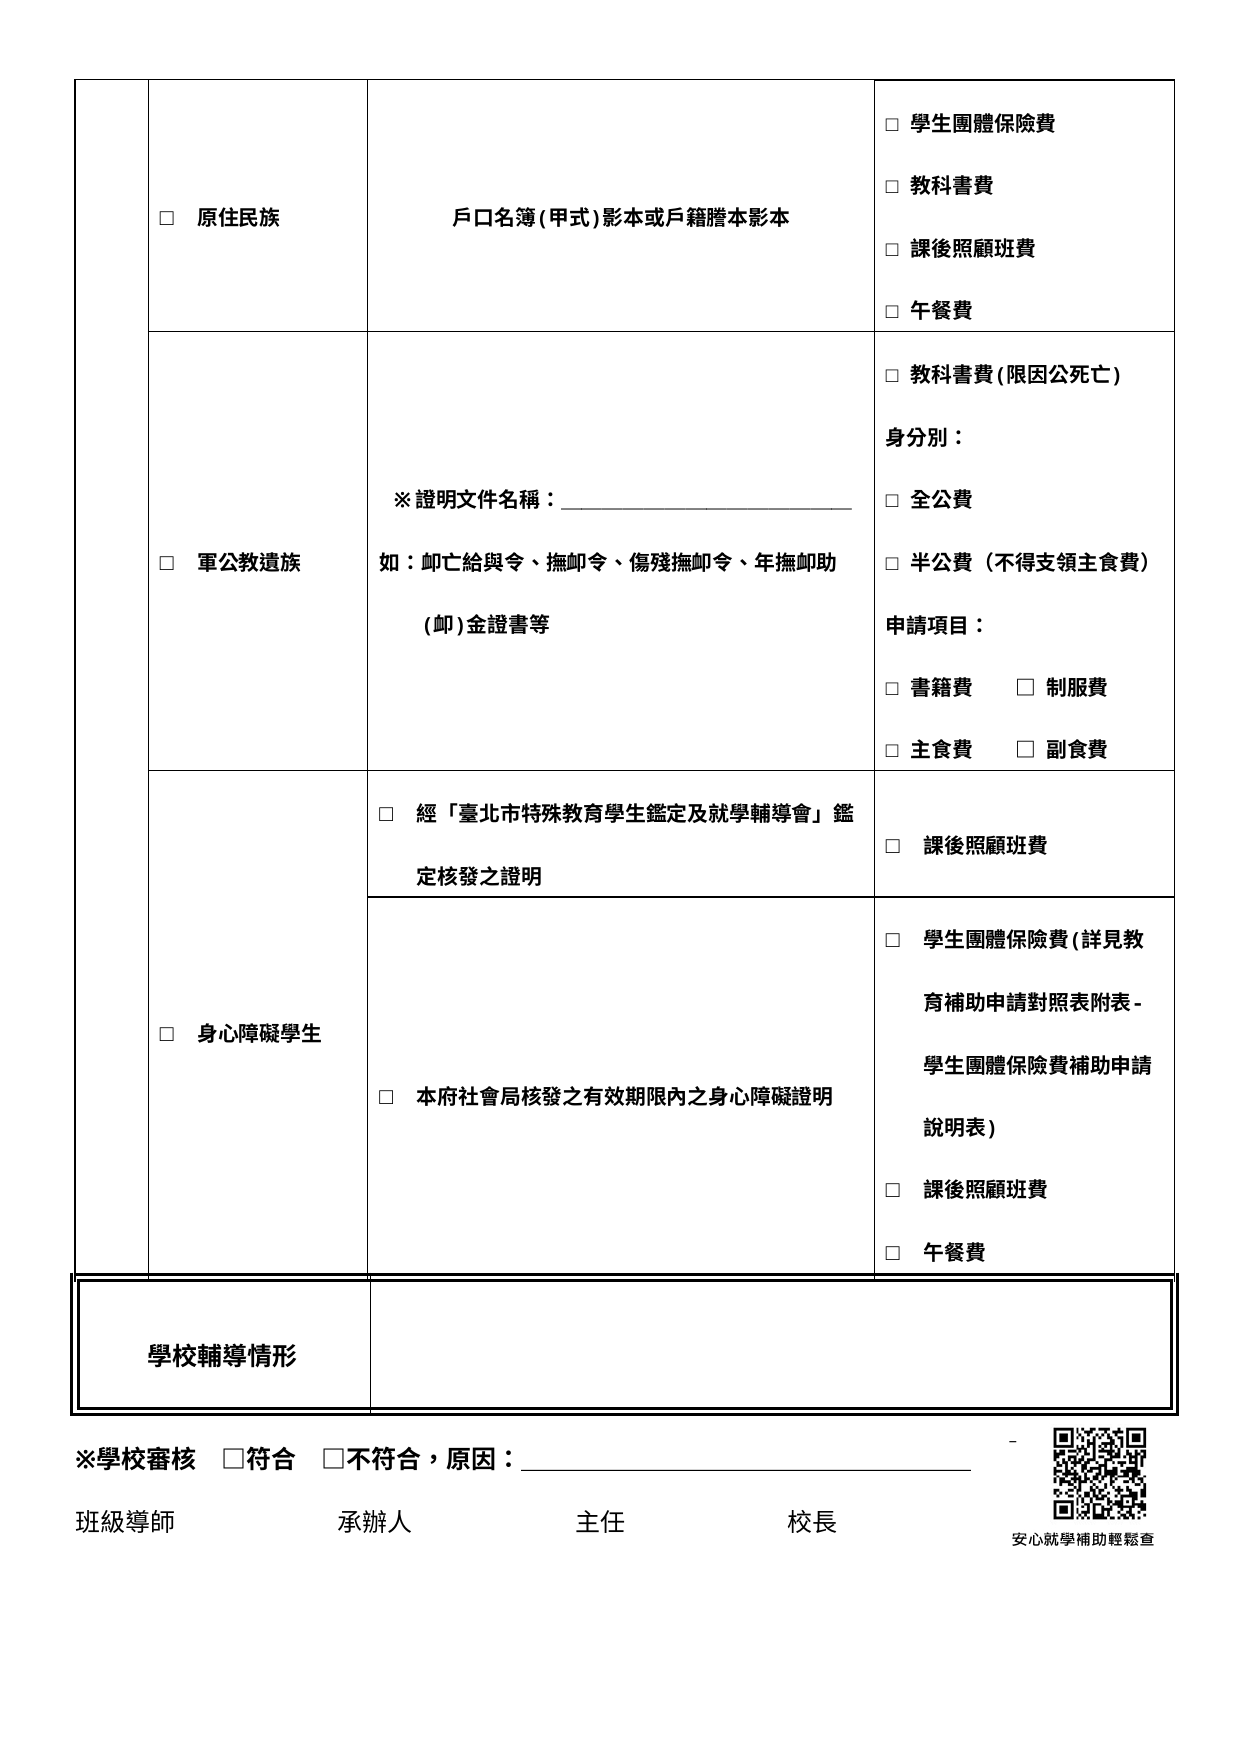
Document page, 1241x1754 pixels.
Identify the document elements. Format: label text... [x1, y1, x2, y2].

table_cell [875, 1276, 1174, 1407]
table_cell 戶口名簿(甲式)影本或戶籍謄本影本 [368, 80, 874, 331]
table_cell [1175, 331, 1181, 770]
table_cell ※證明文件名稱：＿＿＿＿＿＿＿＿＿＿＿＿＿＿ 如：卹亡給與令、撫卹令、傷殘撫卹令、年撫卹助 (卹)金證書等 [368, 332, 874, 770]
table_cell [371, 1282, 1170, 1407]
table_cell 原住民族 [149, 80, 367, 331]
table_cell 身心障礙學生 [149, 771, 367, 1272]
table_cell 學生團體保險費(詳見教育補助申請對照表附表-學生團體保險費補助申請說明表) 課後照顧班費 午餐費 [875, 898, 1174, 1272]
table_cell 學 生 身 分 ( 請 家 長 擇 一 勾 選) [76, 80, 148, 1272]
table_cell 學校輔導情形 [80, 1282, 370, 1407]
table_cell 軍公教遺族 [149, 332, 367, 770]
table_cell 本府社會局核發之有效期限內之身心障礙證明 [368, 898, 874, 1272]
table_cell 課後照顧班費 [875, 771, 1174, 896]
table_cell □ 教科書費(限因公死亡) 身分別： □ 全公費 □ 半公費（不得支領主食費） 申請項目： □ 書籍費 □ 制服費 □ 主食費 □ 副食費 [875, 332, 1174, 770]
table_cell □ 學生團體保險費 □ 教科書費 □ 課後照顧班費 □ 午餐費 [875, 81, 1174, 331]
table_cell [1175, 896, 1181, 1272]
text 班級導師 承辦人 主任 校長 [75, 1479, 1009, 1541]
text ※學校審核 □符合 □不符合，原因：＿＿＿＿＿＿＿＿＿＿＿＿＿＿＿＿＿＿ [75, 1416, 1181, 1479]
table_cell [1175, 770, 1181, 896]
table_cell 經「臺北市特殊教育學生鑑定及就學輔導會」鑑定核發之證明 [368, 771, 874, 896]
table_cell [1175, 79, 1181, 331]
